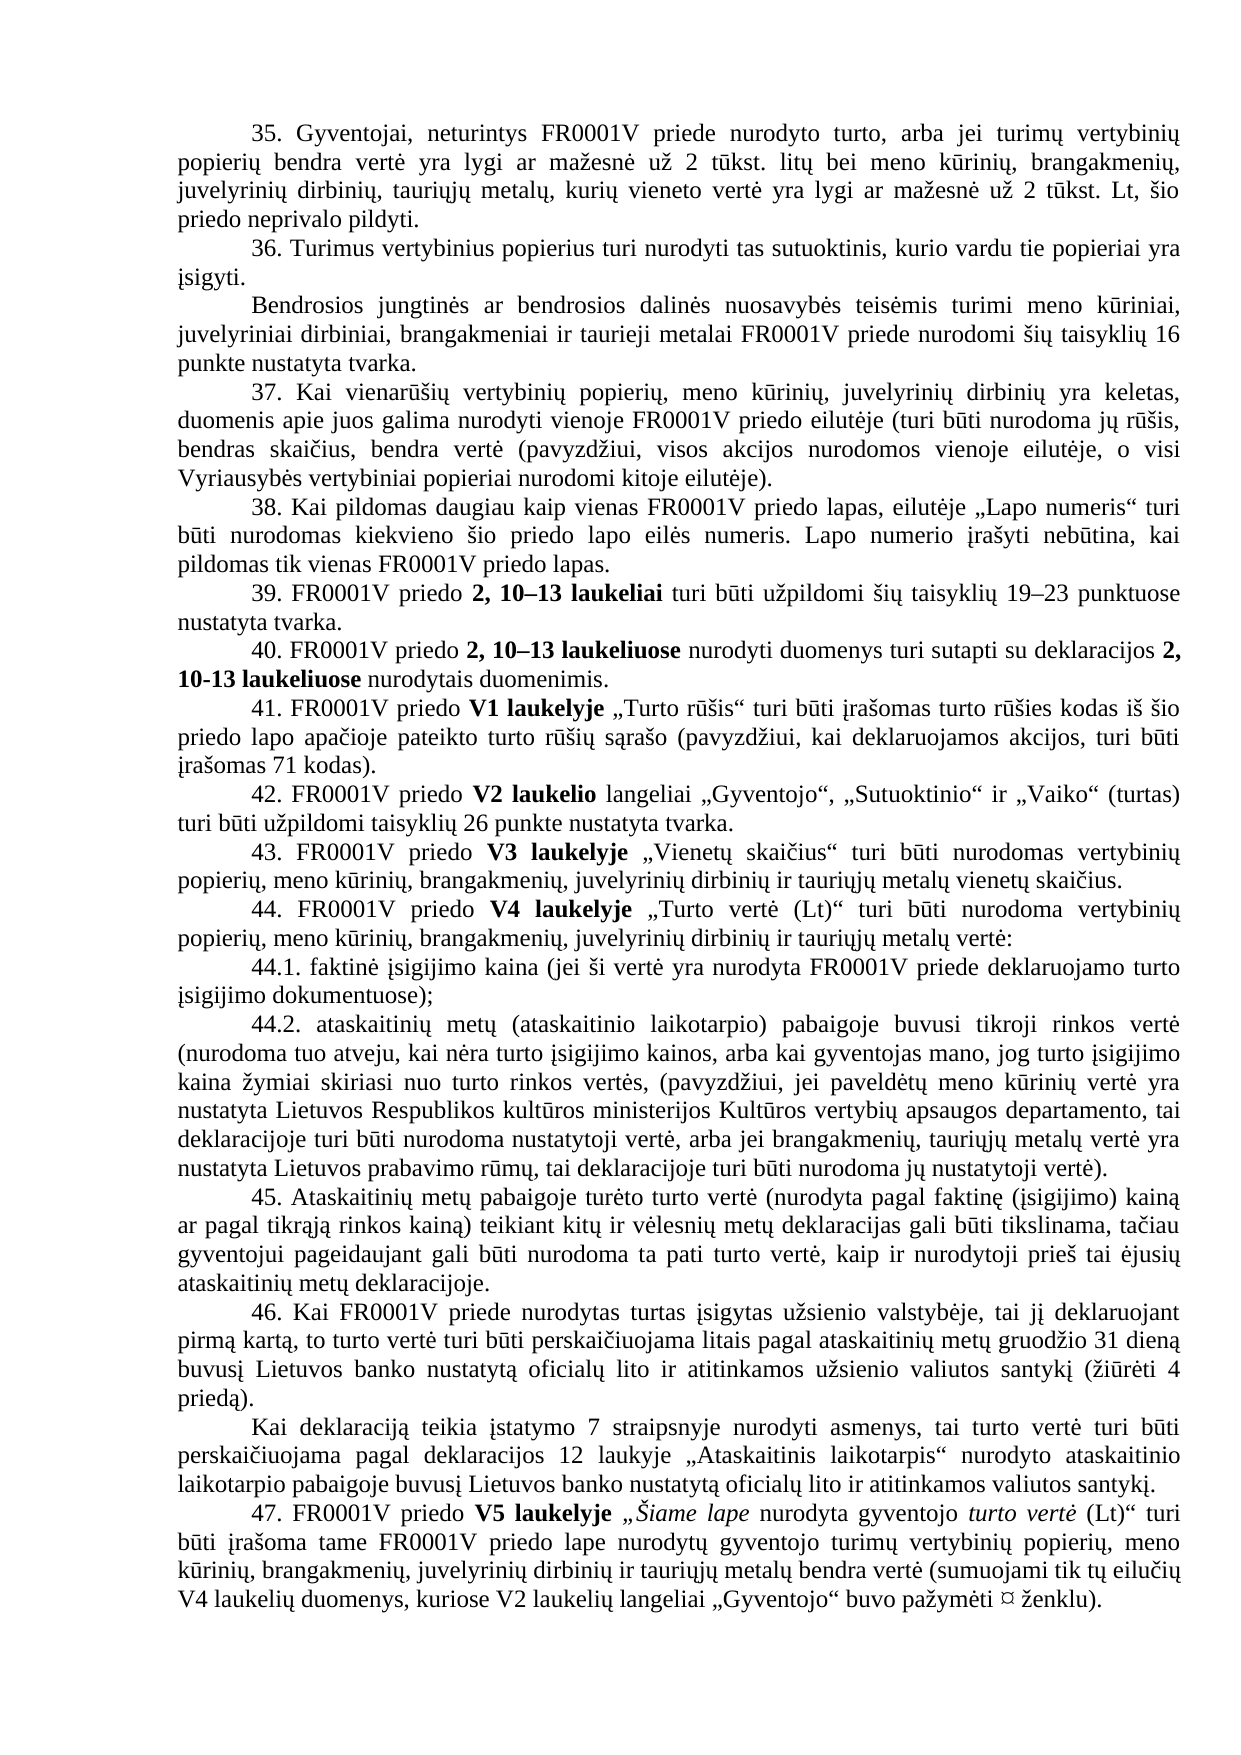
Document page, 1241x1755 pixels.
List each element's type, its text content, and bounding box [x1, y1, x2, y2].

text Kai deklaraciją teikia įstatymo 7 straipsnyje nurodyti asmenys, tai turto vertė turi būti perskaičiuojama pagal deklaracijos 12 laukyje „Ataskaitinis laikotarpis“ nurodyto ataskaitinio laikotarpio pabaigoje buvusį Lietuvos banko nustatytą oficialų lito ir atitinkamos valiutos santykį. [177, 1412, 1181, 1498]
text 44. FR0001V priedo V4 laukelyje „Turto vertė (Lt)“ turi būti nurodoma vertybinių popierių, meno kūrinių, brangakmenių, juvelyrinių dirbinių ir tauriųjų metalų vertė: [177, 894, 1181, 952]
text 45. Ataskaitinių metų pabaigoje turėto turto vertė (nurodyta pagal faktinę (įsigijimo) kainą ar pagal tikrąją rinkos kainą) teikiant kitų ir vėlesnių metų deklaracijas gali būti tikslinama, tačiau gyventojui pageidaujant gali būti nurodoma ta pati turto vertė, kaip ir nurodytoji prieš tai ėjusių ataskaitinių metų deklaracijoje. [177, 1182, 1181, 1297]
text 47. FR0001V priedo V5 laukelyje „Šiame lape nurodyta gyventojo turto vertė (Lt)“ turi būti įrašoma tame FR0001V priedo lape nurodytų gyventojo turimų vertybinių popierių, meno kūrinių, brangakmenių, juvelyrinių dirbinių ir tauriųjų metalų bendra vertė (sumuojami tik tų eilučių V4 laukelių duomenys, kuriose V2 laukelių langeliai „Gyventojo“ buvo pažymėti x ženklu). [177, 1498, 1181, 1613]
text 37. Kai vienarūšių vertybinių popierių, meno kūrinių, juvelyrinių dirbinių yra keletas, duomenis apie juos galima nurodyti vienoje FR0001V priedo eilutėje (turi būti nurodoma jų rūšis, bendras skaičius, bendra vertė (pavyzdžiui, visos akcijos nurodomos vienoje eilutėje, o visi Vyriausybės vertybiniai popieriai nurodomi kitoje eilutėje). [177, 377, 1181, 492]
text 36. Turimus vertybinius popierius turi nurodyti tas sutuoktinis, kurio vardu tie popieriai yra įsigyti. [177, 233, 1181, 291]
text 42. FR0001V priedo V2 laukelio langeliai „Gyventojo“, „Sutuoktinio“ ir „Vaiko“ (turtas) turi būti užpildomi taisyklių 26 punkte nustatyta tvarka. [177, 779, 1181, 837]
text 44.2. ataskaitinių metų (ataskaitinio laikotarpio) pabaigoje buvusi tikroji rinkos vertė (nurodoma tuo atveju, kai nėra turto įsigijimo kainos, arba kai gyventojas mano, jog turto įsigijimo kaina žymiai skiriasi nuo turto rinkos vertės, (pavyzdžiui, jei paveldėtų meno kūrinių vertė yra nustatyta Lietuvos Respublikos kultūros ministerijos Kultūros vertybių apsaugos departamento, tai deklaracijoje turi būti nurodoma nustatytoji vertė, arba jei brangakmenių, tauriųjų metalų vertė yra nustatyta Lietuvos prabavimo rūmų, tai deklaracijoje turi būti nurodoma jų nustatytoji vertė). [177, 1009, 1181, 1182]
text 35. Gyventojai, neturintys FR0001V priede nurodyto turto, arba jei turimų vertybinių popierių bendra vertė yra lygi ar mažesnė už 2 tūkst. litų bei meno kūrinių, brangakmenių, juvelyrinių dirbinių, tauriųjų metalų, kurių vieneto vertė yra lygi ar mažesnė už 2 tūkst. Lt, šio priedo neprivalo pildyti. [177, 118, 1181, 233]
text 46. Kai FR0001V priede nurodytas turtas įsigytas užsienio valstybėje, tai jį deklaruojant pirmą kartą, to turto vertė turi būti perskaičiuojama litais pagal ataskaitinių metų gruodžio 31 dieną buvusį Lietuvos banko nustatytą oficialų lito ir atitinkamos užsienio valiutos santykį (žiūrėti 4 priedą). [177, 1297, 1181, 1412]
text Bendrosios jungtinės ar bendrosios dalinės nuosavybės teisėmis turimi meno kūriniai, juvelyriniai dirbiniai, brangakmeniai ir taurieji metalai FR0001V priede nurodomi šių taisyklių 16 punkte nustatyta tvarka. [177, 291, 1181, 377]
text 38. Kai pildomas daugiau kaip vienas FR0001V priedo lapas, eilutėje „Lapo numeris“ turi būti nurodomas kiekvieno šio priedo lapo eilės numeris. Lapo numerio įrašyti nebūtina, kai pildomas tik vienas FR0001V priedo lapas. [177, 492, 1181, 578]
text 39. FR0001V priedo 2, 10–13 laukeliai turi būti užpildomi šių taisyklių 19–23 punktuose nustatyta tvarka. [177, 578, 1181, 636]
text 44.1. faktinė įsigijimo kaina (jei ši vertė yra nurodyta FR0001V priede deklaruojamo turto įsigijimo dokumentuose); [177, 952, 1181, 1009]
text 40. FR0001V priedo 2, 10–13 laukeliuose nurodyti duomenys turi sutapti su deklaracijos 2, 10-13 laukeliuose nurodytais duomenimis. [177, 636, 1181, 693]
text 43. FR0001V priedo V3 laukelyje „Vienetų skaičius“ turi būti nurodomas vertybinių popierių, meno kūrinių, brangakmenių, juvelyrinių dirbinių ir tauriųjų metalų vienetų skaičius. [177, 837, 1181, 894]
text 41. FR0001V priedo V1 laukelyje „Turto rūšis“ turi būti įrašomas turto rūšies kodas iš šio priedo lapo apačioje pateikto turto rūšių sąrašo (pavyzdžiui, kai deklaruojamos akcijos, turi būti įrašomas 71 kodas). [177, 693, 1181, 779]
